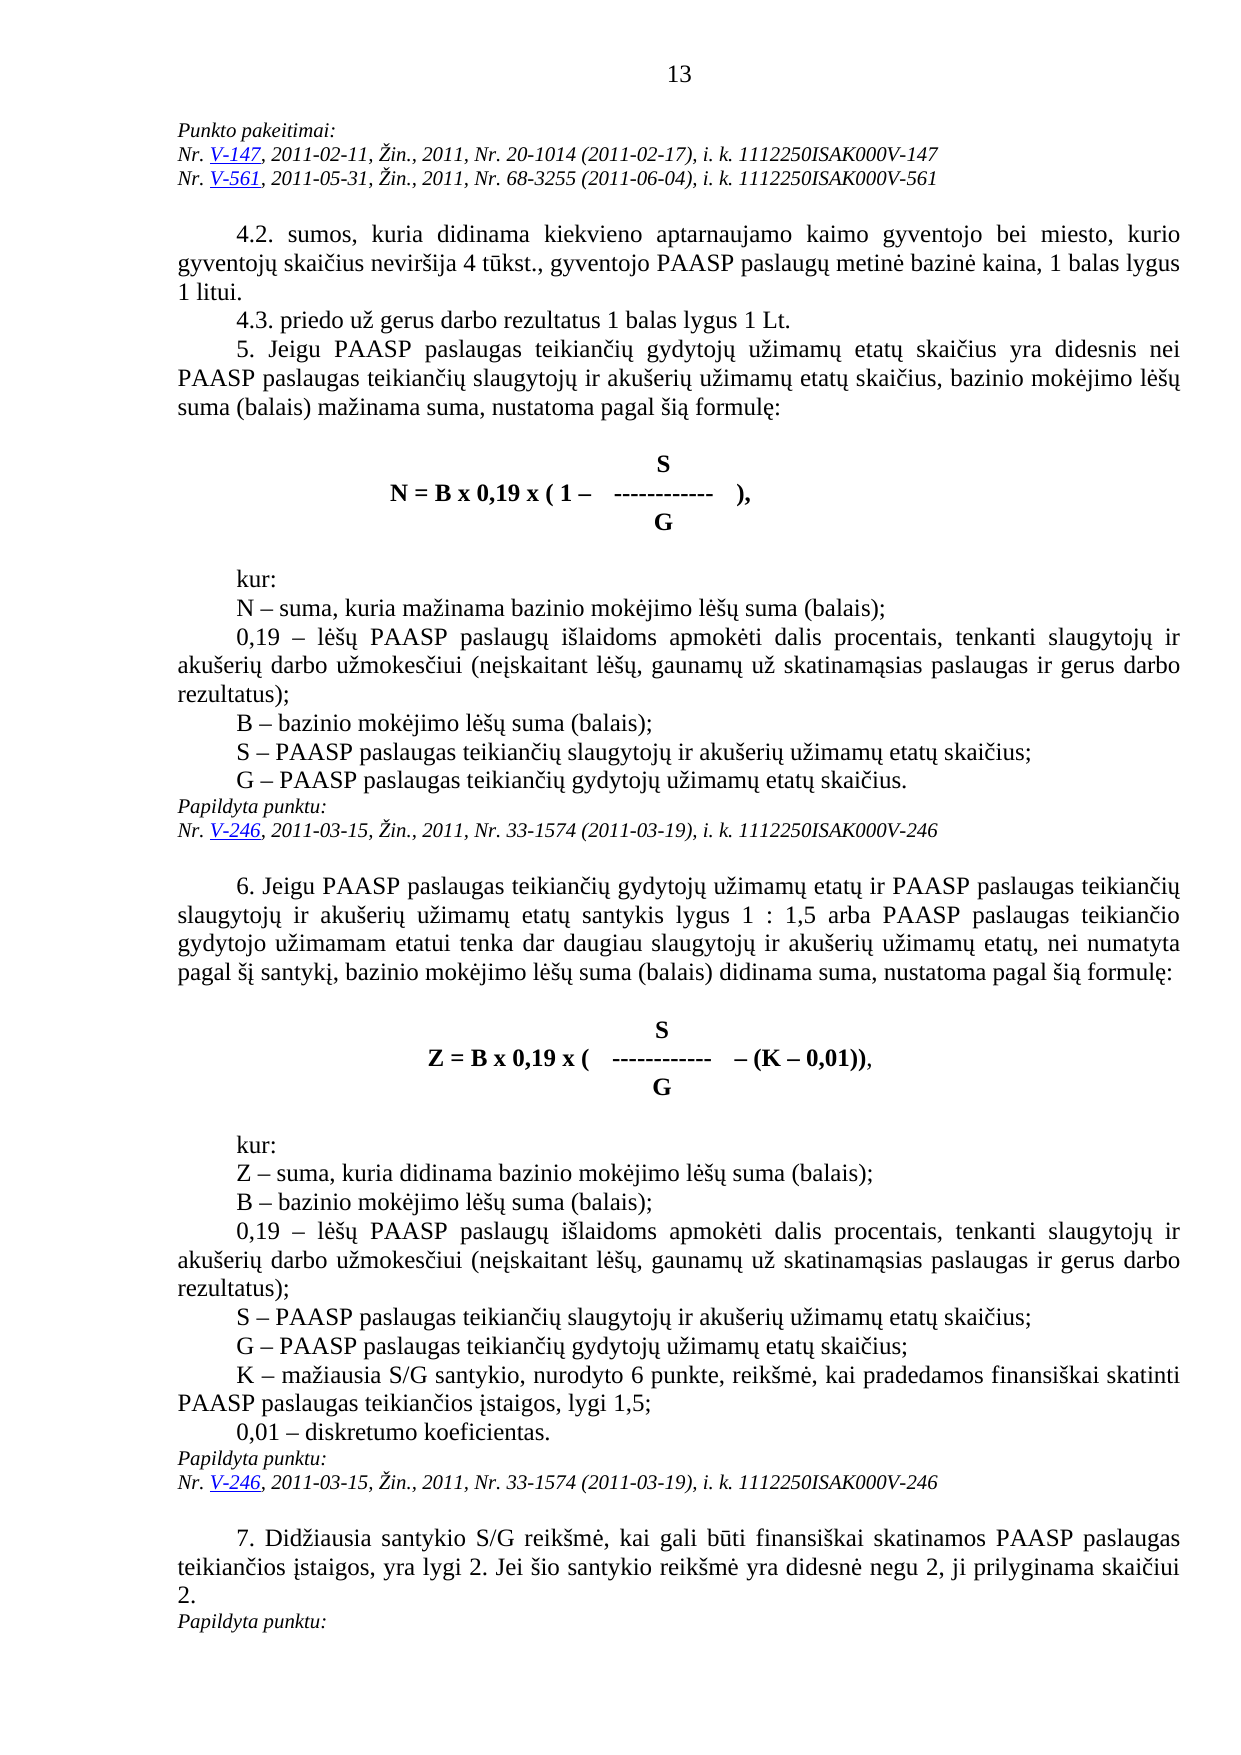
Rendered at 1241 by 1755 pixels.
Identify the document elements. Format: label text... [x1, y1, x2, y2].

text Papildyta punktu: [177, 1446, 1181, 1470]
text Punkto pakeitimai: [177, 118, 1181, 142]
table_cell – (K – 0,01)), [723, 1044, 1122, 1072]
text Nr. V-246, 2011-03-15, Žin., 2011, Nr. 33-1574 (2011-03-19), i. k. 1112250ISAK000V-246 [177, 818, 1181, 842]
text Nr. V-561, 2011-05-31, Žin., 2011, Nr. 68-3255 (2011-06-04), i. k. 1112250ISAK000V-561 [177, 166, 1181, 190]
table_cell G [602, 507, 725, 535]
text 0,19 – lėšų PAASP paslaugų išlaidoms apmokėti dalis procentais, tenkanti slaugytojų ir akušerių darbo užmokesčiui (neįskaitant lėšų, gaunamų už skatinamąsias paslaugas ir gerus darbo rezultatus); [177, 622, 1181, 708]
table_header [177, 1015, 601, 1043]
text S – PAASP paslaugas teikiančių slaugytojų ir akušerių užimamų etatų skaičius; [177, 1302, 1181, 1331]
text N – suma, kuria mažinama bazinio mokėjimo lėšų suma (balais); [177, 593, 1181, 622]
text G – PAASP paslaugas teikiančių gydytojų užimamų etatų skaičius. [177, 765, 1181, 794]
text B – bazinio mokėjimo lėšų suma (balais); [177, 1187, 1181, 1216]
table_header [725, 449, 1122, 478]
table_cell ------------ [602, 478, 725, 507]
table_cell ------------ [601, 1044, 723, 1072]
table_cell [725, 507, 1122, 535]
table_cell [723, 1072, 1122, 1101]
text 0,01 – diskretumo koeficientas. [177, 1417, 1181, 1446]
table_cell [177, 507, 602, 535]
text 4.3. priedo už gerus darbo rezultatus 1 balas lygus 1 Lt. [177, 305, 1181, 334]
table_cell ), [725, 478, 1122, 507]
text Nr. V-147, 2011-02-11, Žin., 2011, Nr. 20-1014 (2011-02-17), i. k. 1112250ISAK000V-147 [177, 142, 1181, 166]
text 0,19 – lėšų PAASP paslaugų išlaidoms apmokėti dalis procentais, tenkanti slaugytojų ir akušerių darbo užmokesčiui (neįskaitant lėšų, gaunamų už skatinamąsias paslaugas ir gerus darbo rezultatus); [177, 1216, 1181, 1302]
text 4.2. sumos, kuria didinama kiekvieno aptarnaujamo kaimo gyventojo bei miesto, kurio gyventojų skaičius neviršija 4 tūkst., gyventojo PAASP paslaugų metinė bazinė kaina, 1 balas lygus 1 litui. [177, 219, 1181, 305]
table_header S [601, 1015, 723, 1043]
text 5. Jeigu PAASP paslaugas teikiančių gydytojų užimamų etatų skaičius yra didesnis nei PAASP paslaugas teikiančių slaugytojų ir akušerių užimamų etatų skaičius, bazinio mokėjimo lėšų suma (balais) mažinama suma, nustatoma pagal šią formulę: [177, 334, 1181, 420]
text kur: [177, 1130, 1181, 1158]
text Z – suma, kuria didinama bazinio mokėjimo lėšų suma (balais); [177, 1158, 1181, 1187]
text Papildyta punktu: [177, 1609, 1181, 1633]
text kur: [177, 564, 1181, 593]
text 7. Didžiausia santykio S/G reikšmė, kai gali būti finansiškai skatinamos PAASP paslaugas teikiančios įstaigos, yra lygi 2. Jei šio santykio reikšmė yra didesnė negu 2, ji prilyginama skaičiui 2. [177, 1523, 1181, 1609]
table_header [723, 1015, 1122, 1043]
table_cell G [601, 1072, 723, 1101]
table_header S [602, 449, 725, 478]
text B – bazinio mokėjimo lėšų suma (balais); [177, 708, 1181, 737]
text 6. Jeigu PAASP paslaugas teikiančių gydytojų užimamų etatų ir PAASP paslaugas teikiančių slaugytojų ir akušerių užimamų etatų santykis lygus 1 : 1,5 arba PAASP paslaugas teikiančio gydytojo užimamam etatui tenka dar daugiau slaugytojų ir akušerių užimamų etatų, nei numatyta pagal šį santykį, bazinio mokėjimo lėšų suma (balais) didinama suma, nustatoma pagal šią formulę: [177, 871, 1181, 986]
table_cell N = B x 0,19 x ( 1 – [177, 478, 602, 507]
table_cell Z = B x 0,19 x ( [177, 1044, 601, 1072]
text Nr. V-246, 2011-03-15, Žin., 2011, Nr. 33-1574 (2011-03-19), i. k. 1112250ISAK000V-246 [177, 1470, 1181, 1494]
text K – mažiausia S/G santykio, nurodyto 6 punkte, reikšmė, kai pradedamos finansiškai skatinti PAASP paslaugas teikiančios įstaigos, lygi 1,5; [177, 1360, 1181, 1417]
text Papildyta punktu: [177, 794, 1181, 818]
text G – PAASP paslaugas teikiančių gydytojų užimamų etatų skaičius; [177, 1331, 1181, 1360]
text S – PAASP paslaugas teikiančių slaugytojų ir akušerių užimamų etatų skaičius; [177, 737, 1181, 765]
table_header [177, 449, 602, 478]
table_cell [177, 1072, 601, 1101]
